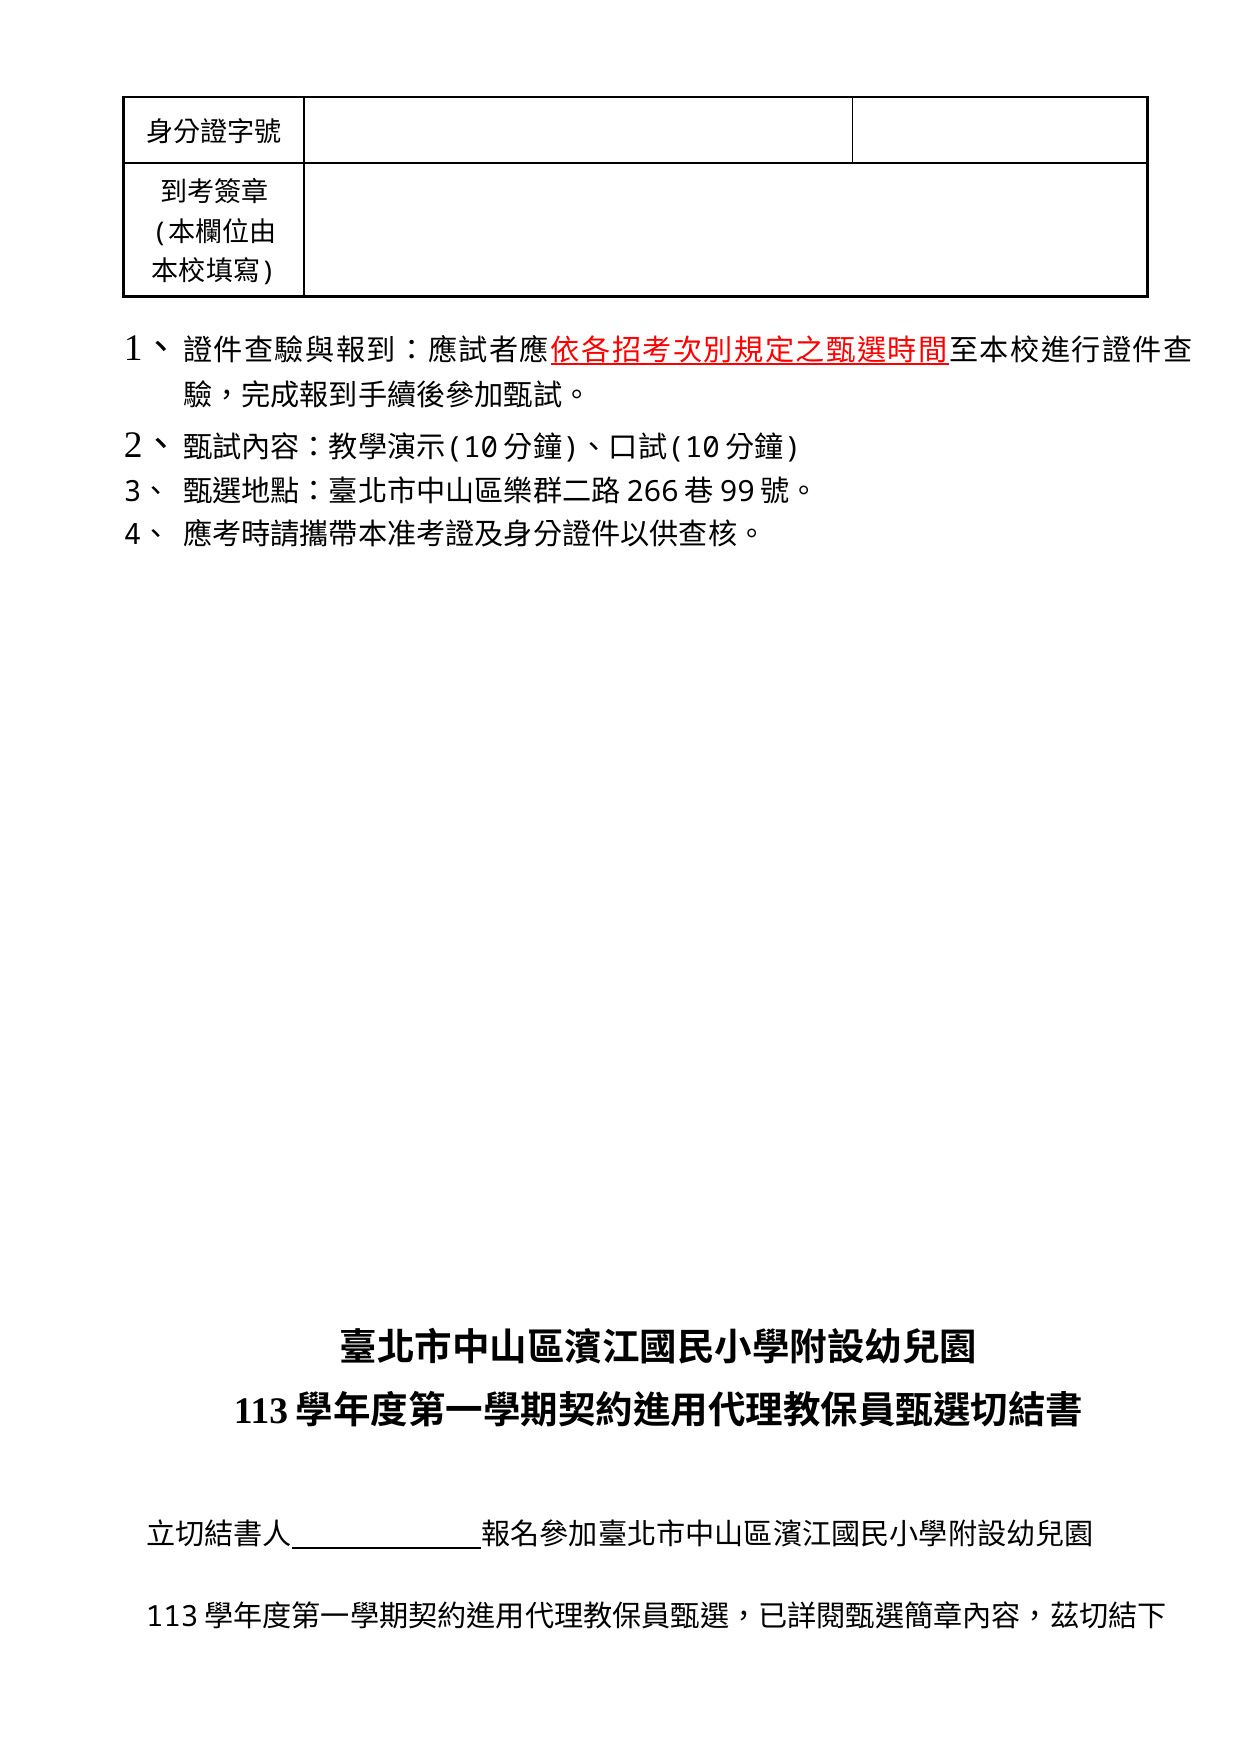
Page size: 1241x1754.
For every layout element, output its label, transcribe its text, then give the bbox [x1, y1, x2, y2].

table_cell [305, 98, 852, 162]
table_cell [305, 164, 1146, 295]
table_cell 到考簽章 (本欄位由 本校填寫) [125, 164, 303, 295]
table_header 臺北市中山區濱江國民小學附設幼兒園 113學年度第一學期契約進用代理教保員甄選 報名表 一、個人基本資料： 編號： 二、基本資料審核： 三、審查結果： 臺北巿中山區濱江國民小學附設幼兒園 113學年度第一學期契約進用代理教保員甄選 准 考 證 證件查驗與報到：應試者應依各招考次別規定之甄選時間至本校進行證件查驗，完成報到手續後參加甄試。 甄試內容：教學演示(10分鐘)、口試(10分鐘) 甄選地點：臺北市中山區樂群二路266巷99號。 應考時請攜帶本准考證及身分證件以供查核。 臺北市中山區濱江國民小學附設幼兒園 113學年度第一學期契約進用代理教保員甄選切結書 立切結書人 報名參加臺北市中山區濱江國民小學附設幼兒園 113學年度第一學期契約進用代理教保員甄選，已詳閱甄選簡章內容，茲切結下列事項(視身份勾選)： □本人所附證件正(影印)本屬實，並確無幼兒教育及照顧法第27條第1項各款之情事，如有不實願負相關法律責任並無異議放棄錄取資格。 □本人所附為外國學歷證件，經依教育部國外學歷查證要點規定查證有不符或不予認定情形時，無異議放棄錄取資格。 □具備基本救命術訓練8小時以上之訓練證明。若無至遲應於任職後其代理期間二分之一日數内完成，且最長不得超過三個月。 □本人如有不符甄選資格條件而隱匿實情者，經查證屬實，無異議放棄錄取資格；如已聘任，無異議解約，並繳回已領之薪資。 此 致 臺北市中山區濱江國民小學 切 結 人： （蓋章） 身份證字號： 住 址： 電 話： 中 華 民 國 年 月 日 [113, 97, 1204, 1634]
table_cell 身分證字號 [125, 98, 303, 162]
table_cell [853, 98, 1146, 162]
